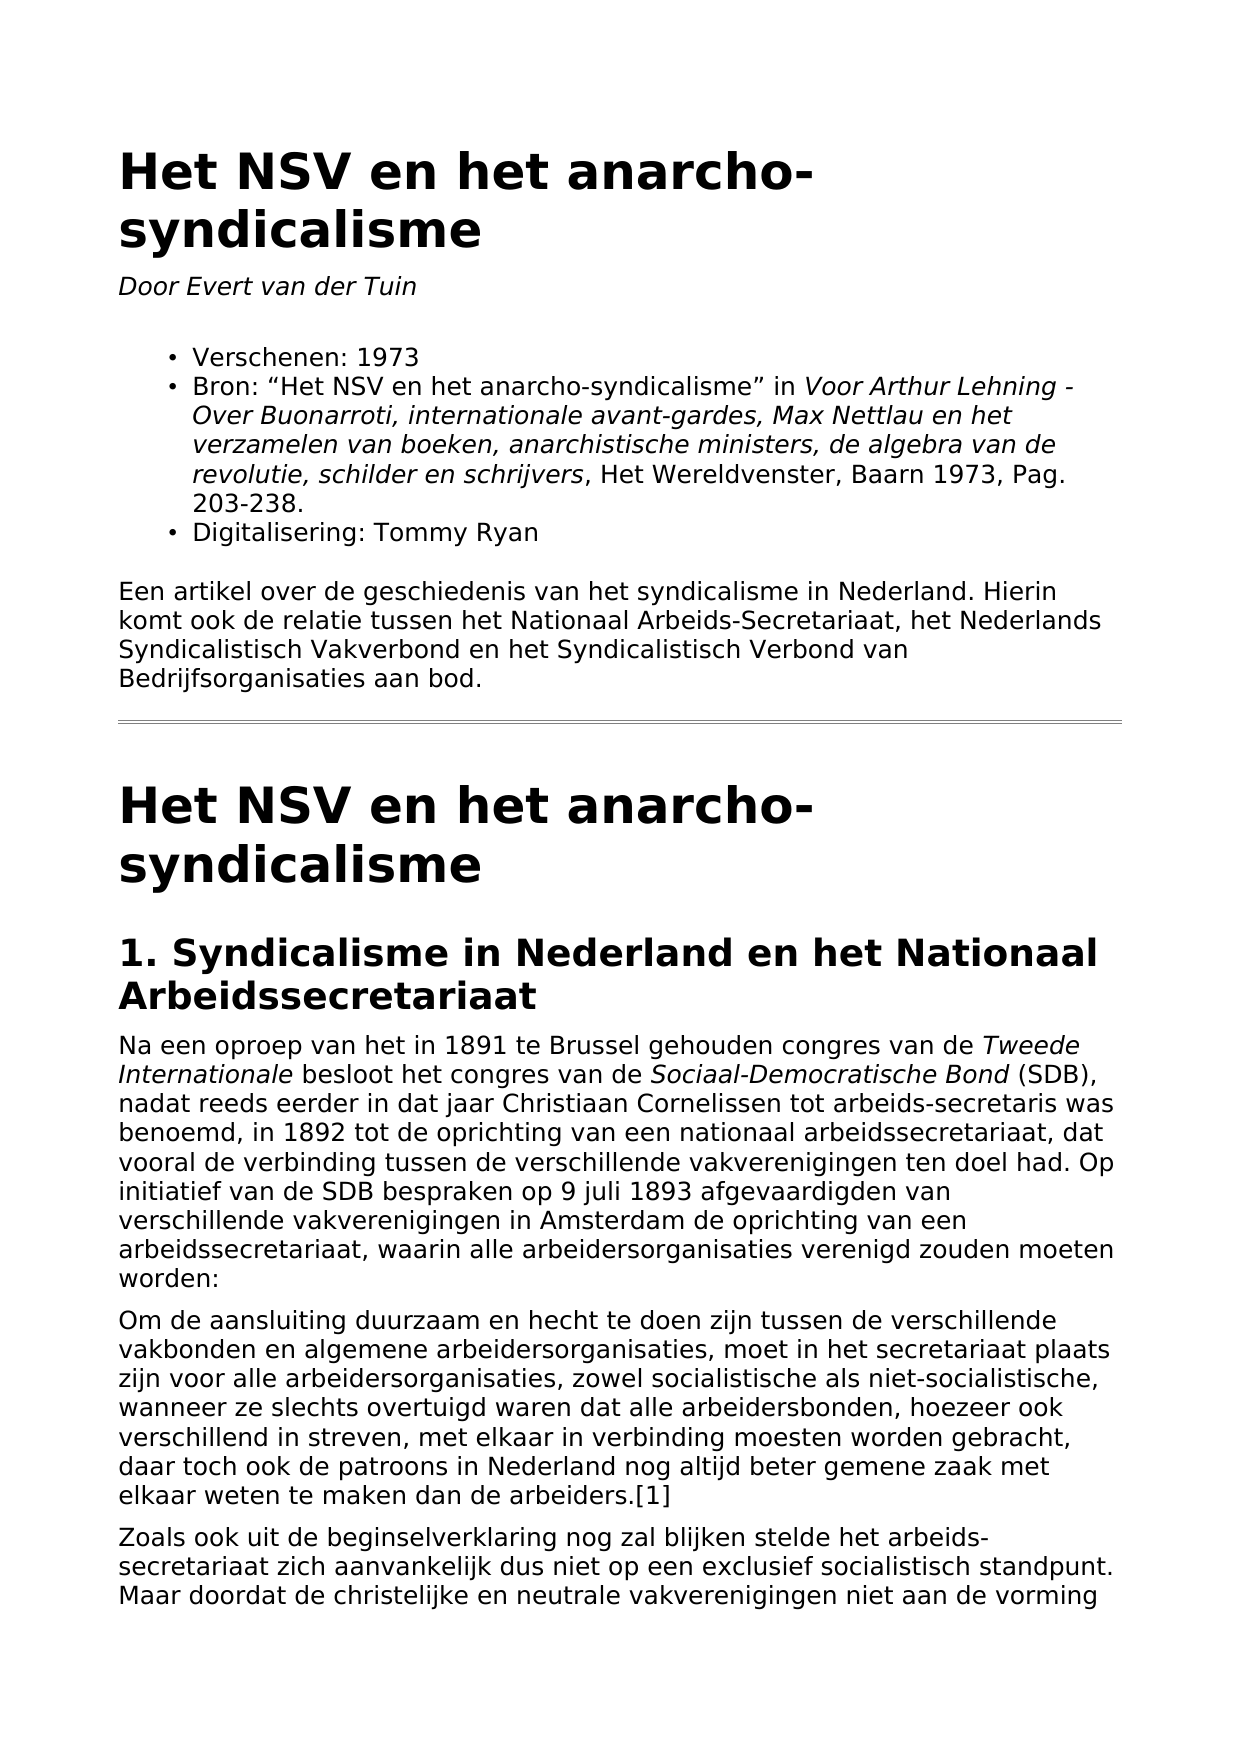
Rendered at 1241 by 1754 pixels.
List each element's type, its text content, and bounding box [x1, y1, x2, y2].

text Door Evert van der Tuin [118, 272, 1122, 301]
text Een artikel over de geschiedenis van het syndicalisme in Nederland. Hierin komt ook de relatie tussen het Nationaal Arbeids-Secretariaat, het Nederlands Syndicalistisch Vakverbond en het Syndicalistisch Verbond van Bedrijfsorganisaties aan bod. [118, 577, 1122, 693]
text Om de aansluiting duurzaam en hecht te doen zijn tussen de verschillende vakbonden en algemene arbeidersorganisaties, moet in het secretariaat plaats zijn voor alle arbeidersorganisaties, zowel socialistische als niet-socialistische, wanneer ze slechts overtuigd waren dat alle arbeidersbonden, hoezeer ook verschillend in streven, met elkaar in verbinding moesten worden gebracht, daar toch ook de patroons in Nederland nog altijd beter gemene zaak met elkaar weten te maken dan de arbeiders.[1] [118, 1306, 1122, 1510]
list Bron: “Het NSV en het anarcho-syndicalisme” in Voor Arthur Lehning - Over Buonarroti, internationale avant-gardes, Max Nettlau en het verzamelen van boeken, anarchistische ministers, de algebra van de revolutie, schilder en schrijvers, Het Wereldvenster, Baarn 1973, Pag. 203-238. [177, 372, 1122, 518]
subtitle 1. Syndicalisme in Nederland en het Nationaal Arbeidssecretariaat [118, 931, 1122, 1019]
list Digitalisering: Tommy Ryan [177, 518, 1122, 547]
list Verschenen: 1973 [177, 343, 1122, 372]
subtitle Het NSV en het anarcho-syndicalisme [118, 143, 1122, 259]
text Na een oproep van het in 1891 te Brussel gehouden congres van de Tweede Internationale besloot het congres van de Sociaal-Democratische Bond (SDB), nadat reeds eerder in dat jaar Christiaan Cornelissen tot arbeids-secretaris was benoemd, in 1892 tot de oprichting van een nationaal arbeidssecretariaat, dat vooral de verbinding tussen de verschillende vakverenigingen ten doel had. Op initiatief van de SDB bespraken op 9 juli 1893 afgevaardigden van verschillende vakverenigingen in Amsterdam de oprichting van een arbeidssecretariaat, waarin alle arbeidersorganisaties verenigd zouden moeten worden: [118, 1031, 1122, 1294]
text Zoals ook uit de beginselverklaring nog zal blijken stelde het arbeids-secretariaat zich aanvankelijk dus niet op een exclusief socialistisch standpunt. Maar doordat de christelijke en neutrale vakverenigingen niet aan de vorming [118, 1523, 1122, 1610]
subtitle Het NSV en het anarcho-syndicalisme [118, 777, 1122, 894]
